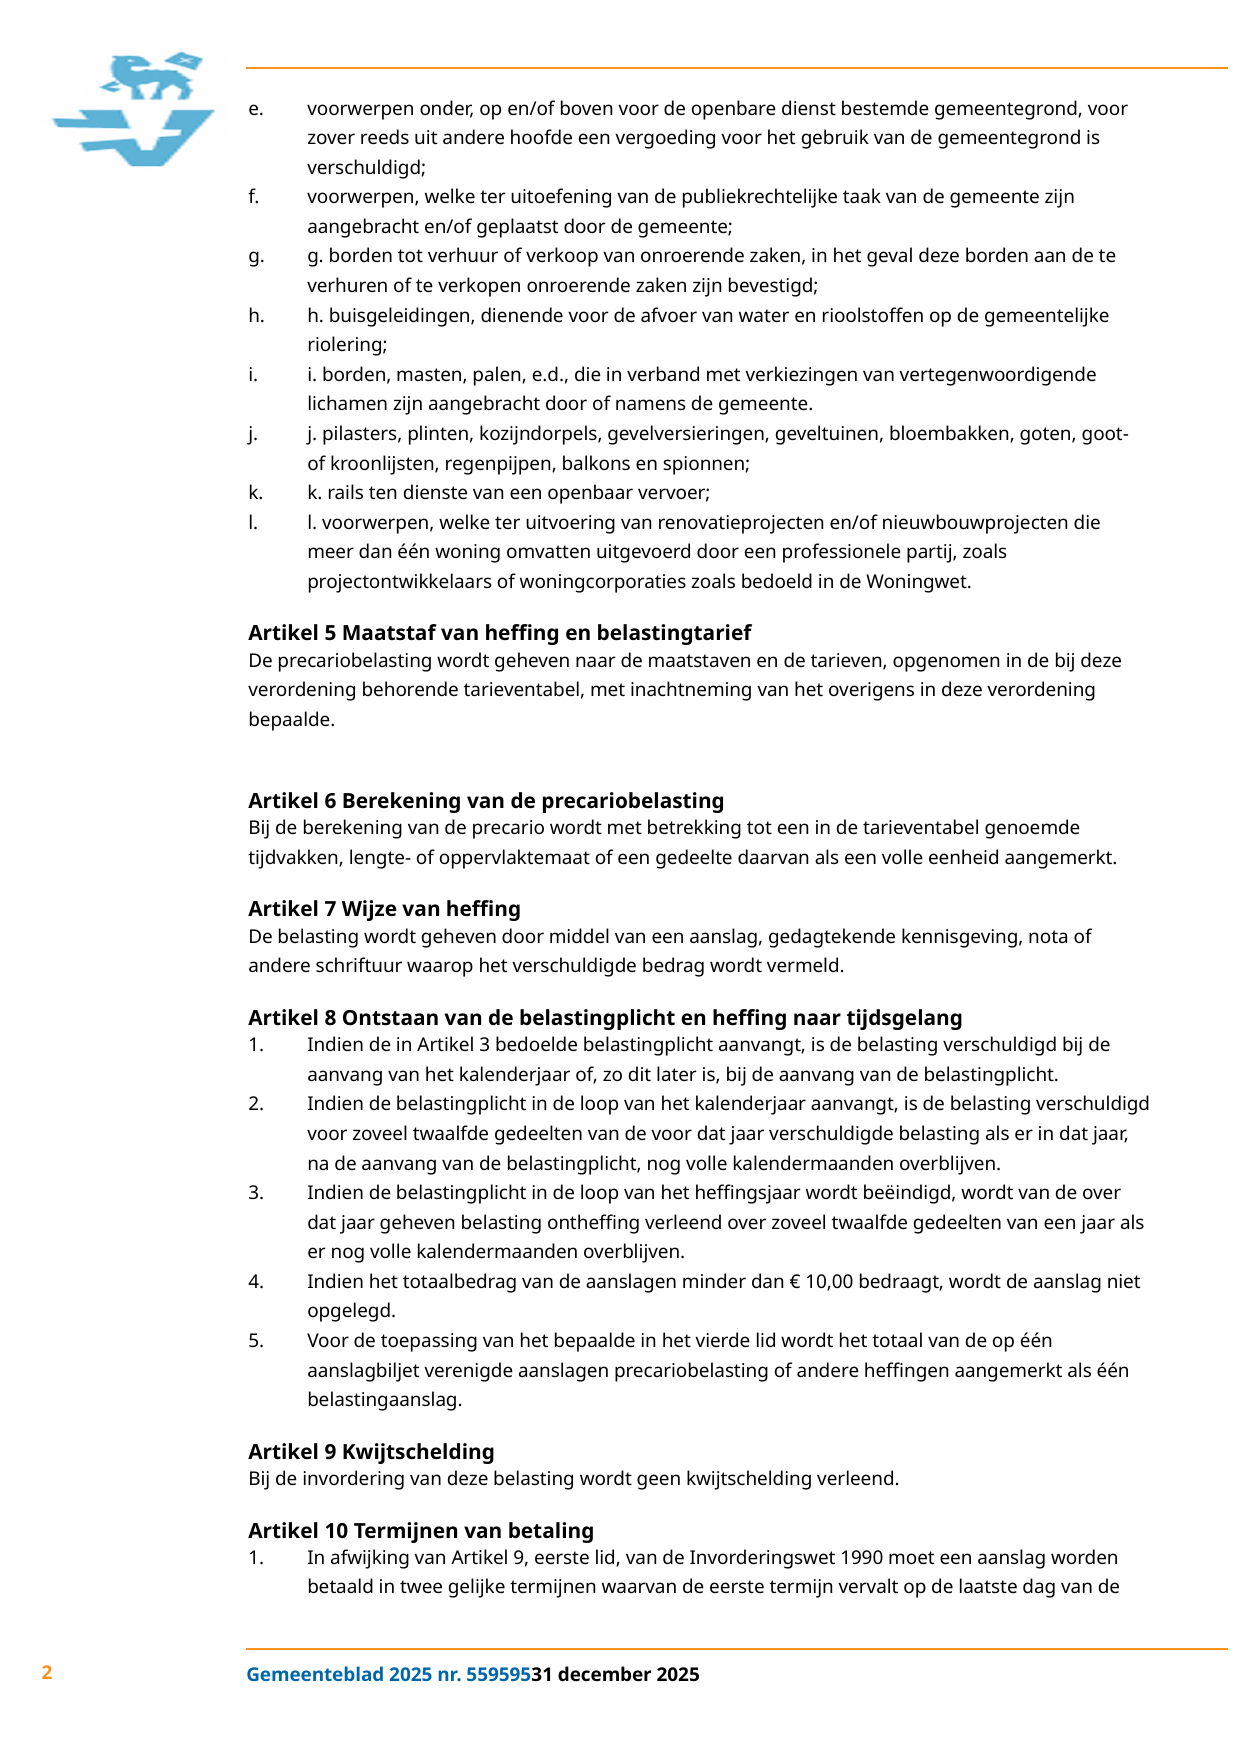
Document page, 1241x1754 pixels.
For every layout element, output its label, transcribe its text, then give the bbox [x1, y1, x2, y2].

list j. pilasters, plinten, kozijndorpels, gevelversieringen, geveltuinen, bloembakken, goten, goot- of kroonlijsten, regenpijpen, balkons en spionnen; [248, 420, 1152, 476]
list Indien het totaalbedrag van de aanslagen minder dan € 10,00 bedraagt, wordt de aanslag niet opgelegd. [248, 1268, 1152, 1323]
text De precariobelasting wordt geheven naar de maatstaven en de tarieven, opgenomen in de bij deze verordening behorende tarieventabel, met inachtneming van het overigens in deze verordening bepaalde. [248, 647, 1152, 732]
list l. voorwerpen, welke ter uitvoering van renovatieprojecten en/of nieuwbouwprojecten die meer dan één woning omvatten uitgevoerd door een professionele partij, zoals projectontwikkelaars of woningcorporaties zoals bedoeld in de Woningwet. [248, 509, 1152, 594]
list k. rails ten dienste van een openbaar vervoer; [248, 479, 1152, 505]
list i. borden, masten, palen, e.d., die in verband met verkiezingen van vertegenwoordigende lichamen zijn aangebracht door of namens de gemeente. [248, 361, 1152, 416]
text Artikel 6 Berekening van de precariobelasting [248, 786, 1152, 814]
list voorwerpen onder, op en/of boven voor de openbare dienst bestemde gemeentegrond, voor zover reeds uit andere hoofde een vergoeding voor het gebruik van de gemeentegrond is verschuldigd; [248, 95, 1152, 180]
text Artikel 5 Maatstaf van heffing en belastingtarief [248, 618, 1152, 647]
text Artikel 9 Kwijtschelding [248, 1437, 1152, 1465]
picture [41, 47, 231, 172]
list In afwijking van Artikel 9, eerste lid, van de Invorderingswet 1990 moet een aanslag worden betaald in twee gelijke termijnen waarvan de eerste termijn vervalt op de laatste dag van de [248, 1544, 1152, 1599]
text Bij de berekening van de precario wordt met betrekking tot een in de tarieventabel genoemde tijdvakken, lengte- of oppervlaktemaat of een gedeelte daarvan als een volle eenheid aangemerkt. [248, 814, 1152, 870]
text Artikel 8 Ontstaan van de belastingplicht en heffing naar tijdsgelang [248, 1003, 1152, 1031]
list g. borden tot verhuur of verkoop van onroerende zaken, in het geval deze borden aan de te verhuren of te verkopen onroerende zaken zijn bevestigd; [248, 243, 1152, 298]
text De belasting wordt geheven door middel van een aanslag, gedagtekende kennisgeving, nota of andere schriftuur waarop het verschuldigde bedrag wordt vermeld. [248, 923, 1152, 978]
list Indien de in Artikel 3 bedoelde belastingplicht aanvangt, is de belasting verschuldigd bij de aanvang van het kalenderjaar of, zo dit later is, bij de aanvang van de belastingplicht. [248, 1031, 1152, 1087]
list voorwerpen, welke ter uitoefening van de publiekrechtelijke taak van de gemeente zijn aangebracht en/of geplaatst door de gemeente; [248, 183, 1152, 239]
list Indien de belastingplicht in de loop van het heffingsjaar wordt beëindigd, wordt van de over dat jaar geheven belasting ontheffing verleend over zoveel twaalfde gedeelten van een jaar als er nog volle kalendermaanden overblijven. [248, 1179, 1152, 1264]
list h. buisgeleidingen, dienende voor de afvoer van water en rioolstoffen op de gemeentelijke riolering; [248, 302, 1152, 357]
list Indien de belastingplicht in de loop van het kalenderjaar aanvangt, is de belasting verschuldigd voor zoveel twaalfde gedeelten van de voor dat jaar verschuldigde belasting als er in dat jaar, na de aanvang van de belastingplicht, nog volle kalendermaanden overblijven. [248, 1091, 1152, 1176]
text Artikel 7 Wijze van heffing [248, 894, 1152, 923]
list Voor de toepassing van het bepaalde in het vierde lid wordt het totaal van de op één aanslagbiljet verenigde aanslagen precariobelasting of andere heffingen aangemerkt als één belastingaanslag. [248, 1327, 1152, 1412]
text Artikel 10 Termijnen van betaling [248, 1516, 1152, 1544]
text Bij de invordering van deze belasting wordt geen kwijtschelding verleend. [248, 1465, 1152, 1491]
